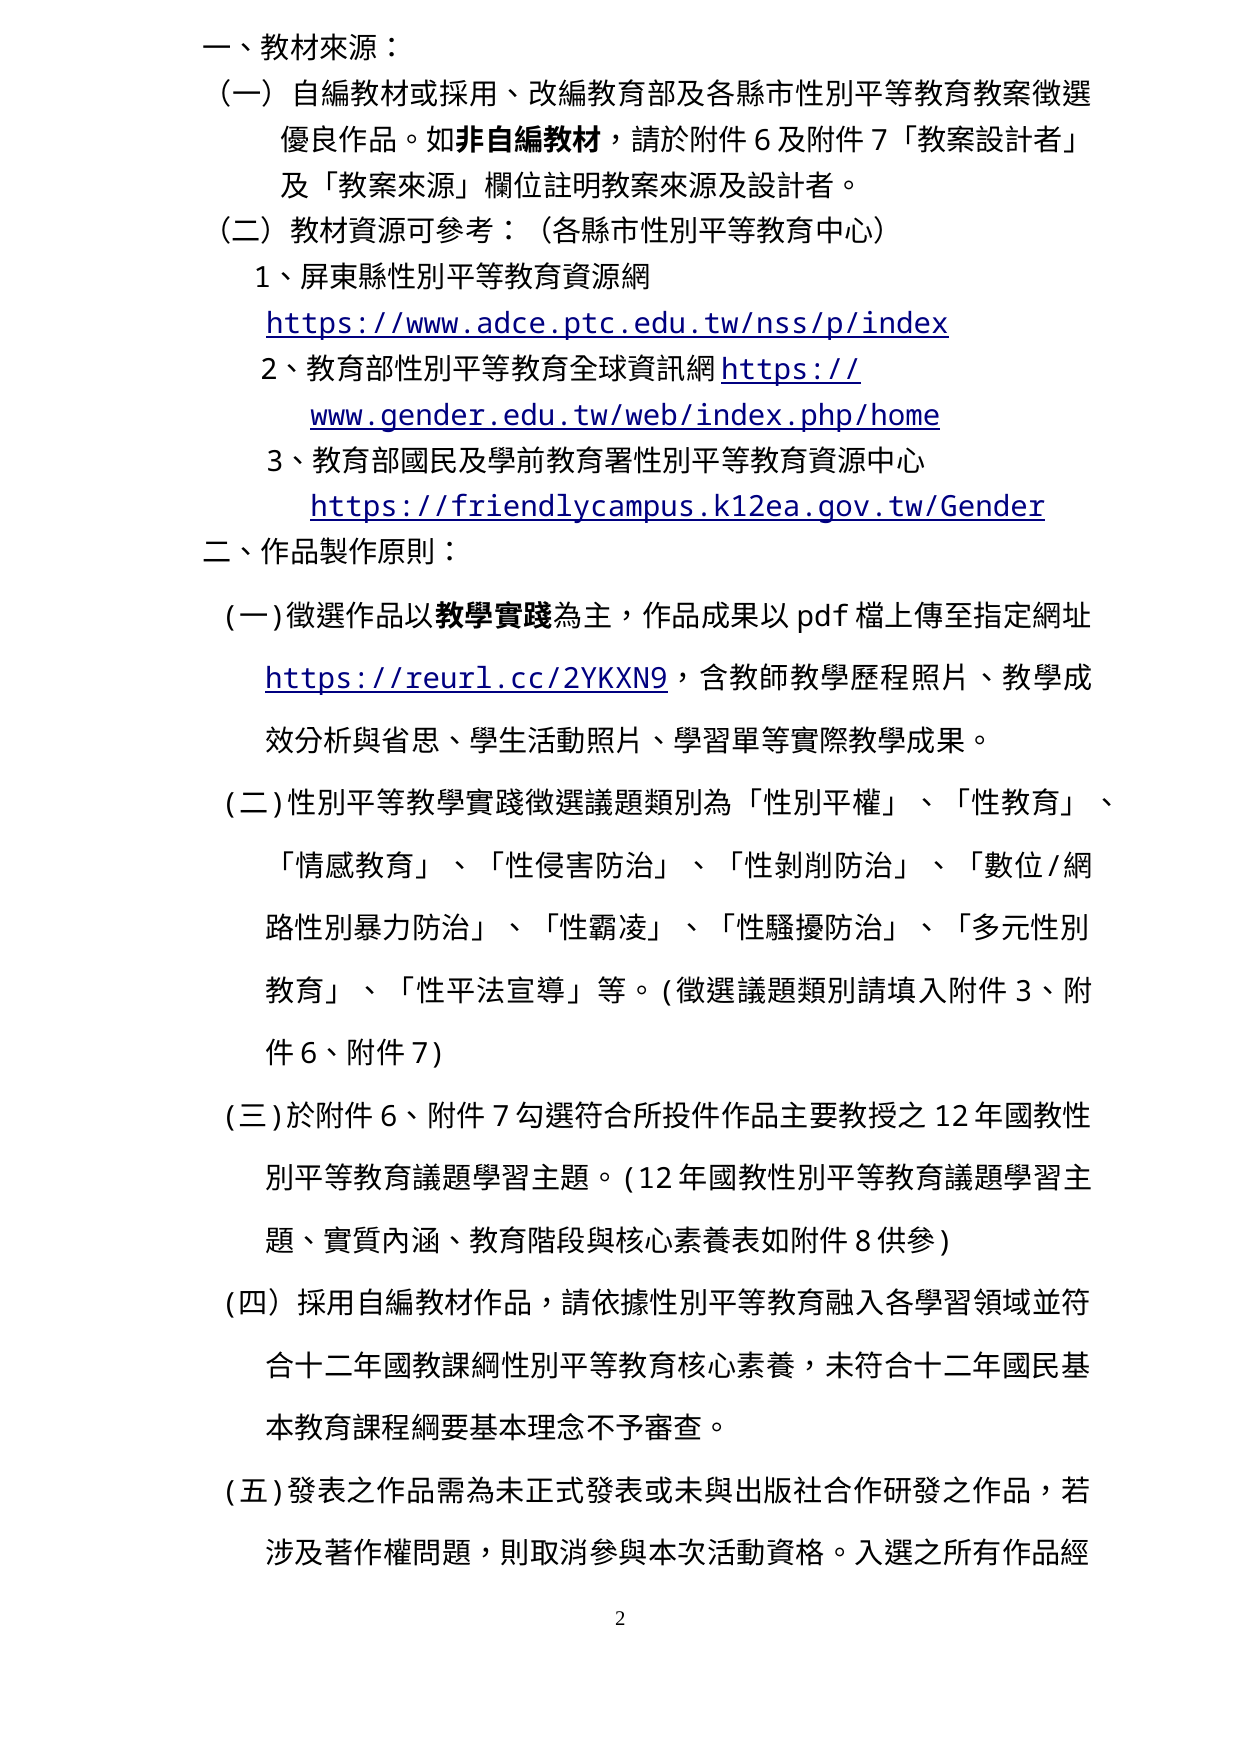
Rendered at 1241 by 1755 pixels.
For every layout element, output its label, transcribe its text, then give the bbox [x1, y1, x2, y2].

text (三)於附件6、附件7勾選符合所投件作品主要教授之12年國教性別平等教育議題學習主題。(12年國教性別平等教育議題學習主題、實質內涵、教育階段與核心素養表如附件8供參) [221, 1072, 1092, 1259]
text 2、教育部性別平等教育全球資訊網https://www.gender.edu.tw/web/index.php/home [260, 343, 1092, 434]
text （一）自編教材或採用、改編教育部及各縣市性別平等教育教案徴選優良作品。如非自編教材，請於附件6及附件7「教案設計者」及「教案來源」欄位註明教案來源及設計者。 [202, 68, 1092, 205]
text (五)發表之作品需為未正式發表或未與出版社合作研發之作品，若涉及著作權問題，則取消參與本次活動資格。入選之所有作品經 [221, 1447, 1092, 1572]
text （二）教材資源可參考：（各縣市性別平等教育中心） [202, 205, 1092, 251]
text https://friendlycampus.k12ea.gov.tw/Gender [310, 480, 1092, 526]
text 二、作品製作原則： [202, 526, 1092, 572]
text (四）採用自編教材作品，請依據性別平等教育融入各學習領域並符合十二年國教課綱性別平等教育核心素養，未符合十二年國民基本教育課程綱要基本理念不予審查。 [221, 1259, 1092, 1447]
text (一)徵選作品以教學實踐為主，作品成果以pdf檔上傳至指定網址https://reurl.cc/2YKXN9，含教師教學歷程照片、教學成效分析與省思、學生活動照片、學習單等實際教學成果。 [221, 572, 1092, 759]
text 1、屏東縣性別平等教育資源網 https://www.adce.ptc.edu.tw/nss/p/index [253, 251, 1092, 343]
text 3、教育部國民及學前教育署性別平等教育資源中心 [266, 434, 1092, 480]
text 一、教材來源： [202, 22, 1092, 68]
text (二)性別平等教學實踐徴選議題類別為「性別平權」、「性教育」、「情感教育」、「性侵害防治」、「性剝削防治」、「數位/網路性別暴力防治」、「性霸凌」、「性騷擾防治」、「多元性別教育」、「性平法宣導」等。(徵選議題類別請填入附件3、附件6、附件7) [221, 759, 1092, 1072]
